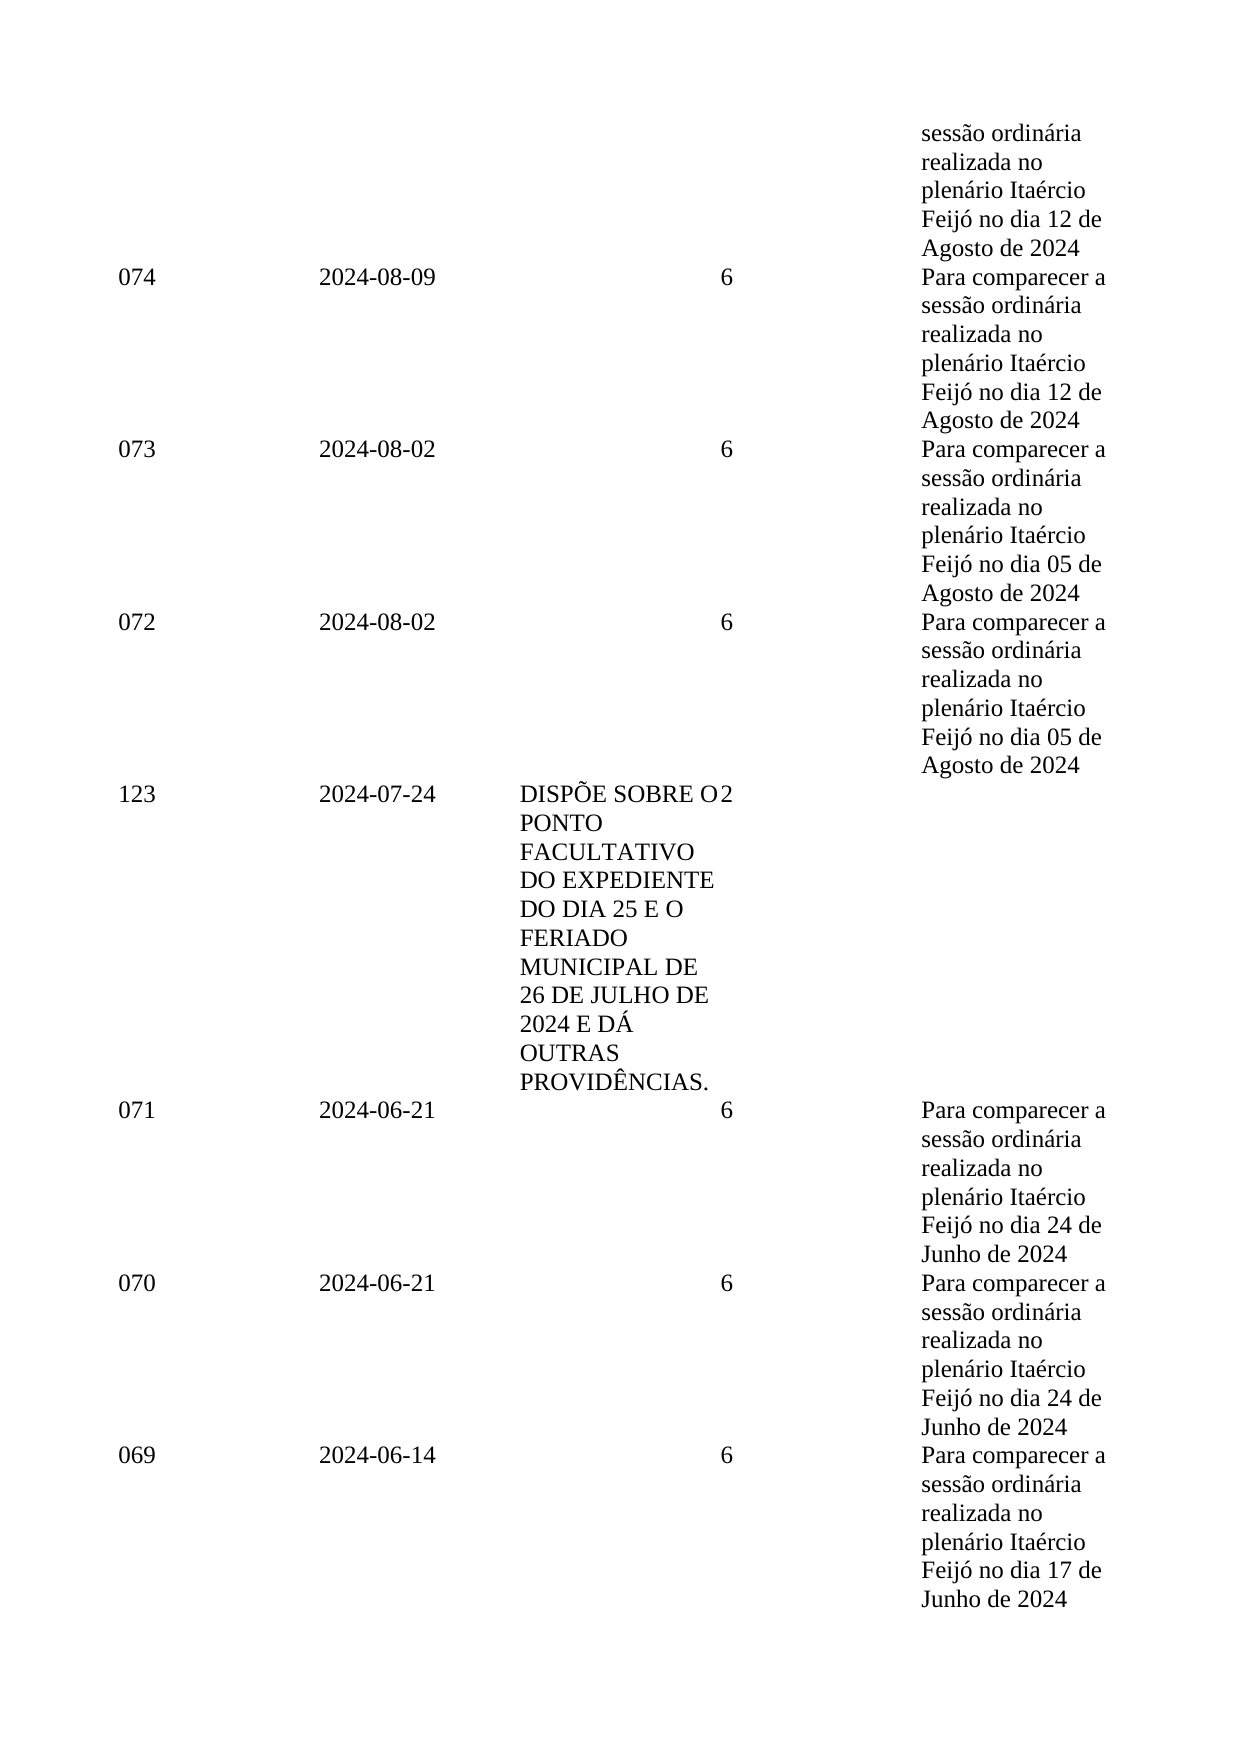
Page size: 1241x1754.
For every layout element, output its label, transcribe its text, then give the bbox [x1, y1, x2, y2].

table_cell [118, 118, 319, 262]
table_cell 071 [118, 1096, 319, 1268]
table_cell 2024-07-24 [319, 779, 519, 1096]
table_cell [921, 779, 1122, 1096]
table_cell 6 [720, 607, 921, 779]
table_cell Para comparecer a sessão ordinária realizada no plenário Itaércio Feijó no dia 05 de Agosto de 2024 [921, 607, 1122, 779]
table_cell 2024-08-02 [319, 434, 519, 607]
table_cell Para comparecer a sessão ordinária realizada no plenário Itaércio Feijó no dia 12 de Agosto de 2024 [921, 262, 1122, 434]
table_cell 070 [118, 1268, 319, 1441]
table_cell [520, 262, 720, 434]
table_cell 2024-06-14 [319, 1441, 519, 1613]
table_cell Para comparecer a sessão ordinária realizada no plenário Itaércio Feijó no dia 05 de Agosto de 2024 [921, 434, 1122, 607]
table_cell [720, 118, 921, 262]
table_cell 073 [118, 434, 319, 607]
table_cell 2024-08-02 [319, 607, 519, 779]
table_cell 072 [118, 607, 319, 779]
table_cell 6 [720, 434, 921, 607]
table_cell 6 [720, 1441, 921, 1613]
table_cell 6 [720, 1096, 921, 1268]
table_cell Para comparecer a sessão ordinária realizada no plenário Itaércio Feijó no dia 24 de Junho de 2024 [921, 1096, 1122, 1268]
table_cell 074 [118, 262, 319, 434]
table_cell DISPÕE SOBRE O PONTO FACULTATIVO DO EXPEDIENTE DO DIA 25 E O FERIADO MUNICIPAL DE 26 DE JULHO DE 2024 E DÁ OUTRAS PROVIDÊNCIAS. [520, 779, 720, 1096]
table_cell Para comparecer a sessão ordinária realizada no plenário Itaércio Feijó no dia 17 de Junho de 2024 [921, 1441, 1122, 1613]
table_cell 2024-06-21 [319, 1268, 519, 1441]
table_cell 2024-06-21 [319, 1096, 519, 1268]
table_cell [520, 434, 720, 607]
table_cell [520, 1441, 720, 1613]
table_cell Para comparecer a sessão ordinária realizada no plenário Itaércio Feijó no dia 24 de Junho de 2024 [921, 1268, 1122, 1441]
table_cell [520, 1096, 720, 1268]
table_cell 123 [118, 779, 319, 1096]
table_cell 2024-08-09 [319, 262, 519, 434]
table_cell [319, 118, 519, 262]
table_cell 069 [118, 1441, 319, 1613]
table_cell 6 [720, 1268, 921, 1441]
table_cell sessão ordinária realizada no plenário Itaércio Feijó no dia 12 de Agosto de 2024 [921, 118, 1122, 262]
table_cell [520, 118, 720, 262]
table_cell 2 [720, 779, 921, 1096]
table_cell [520, 607, 720, 779]
table_cell [520, 1268, 720, 1441]
table_cell 6 [720, 262, 921, 434]
